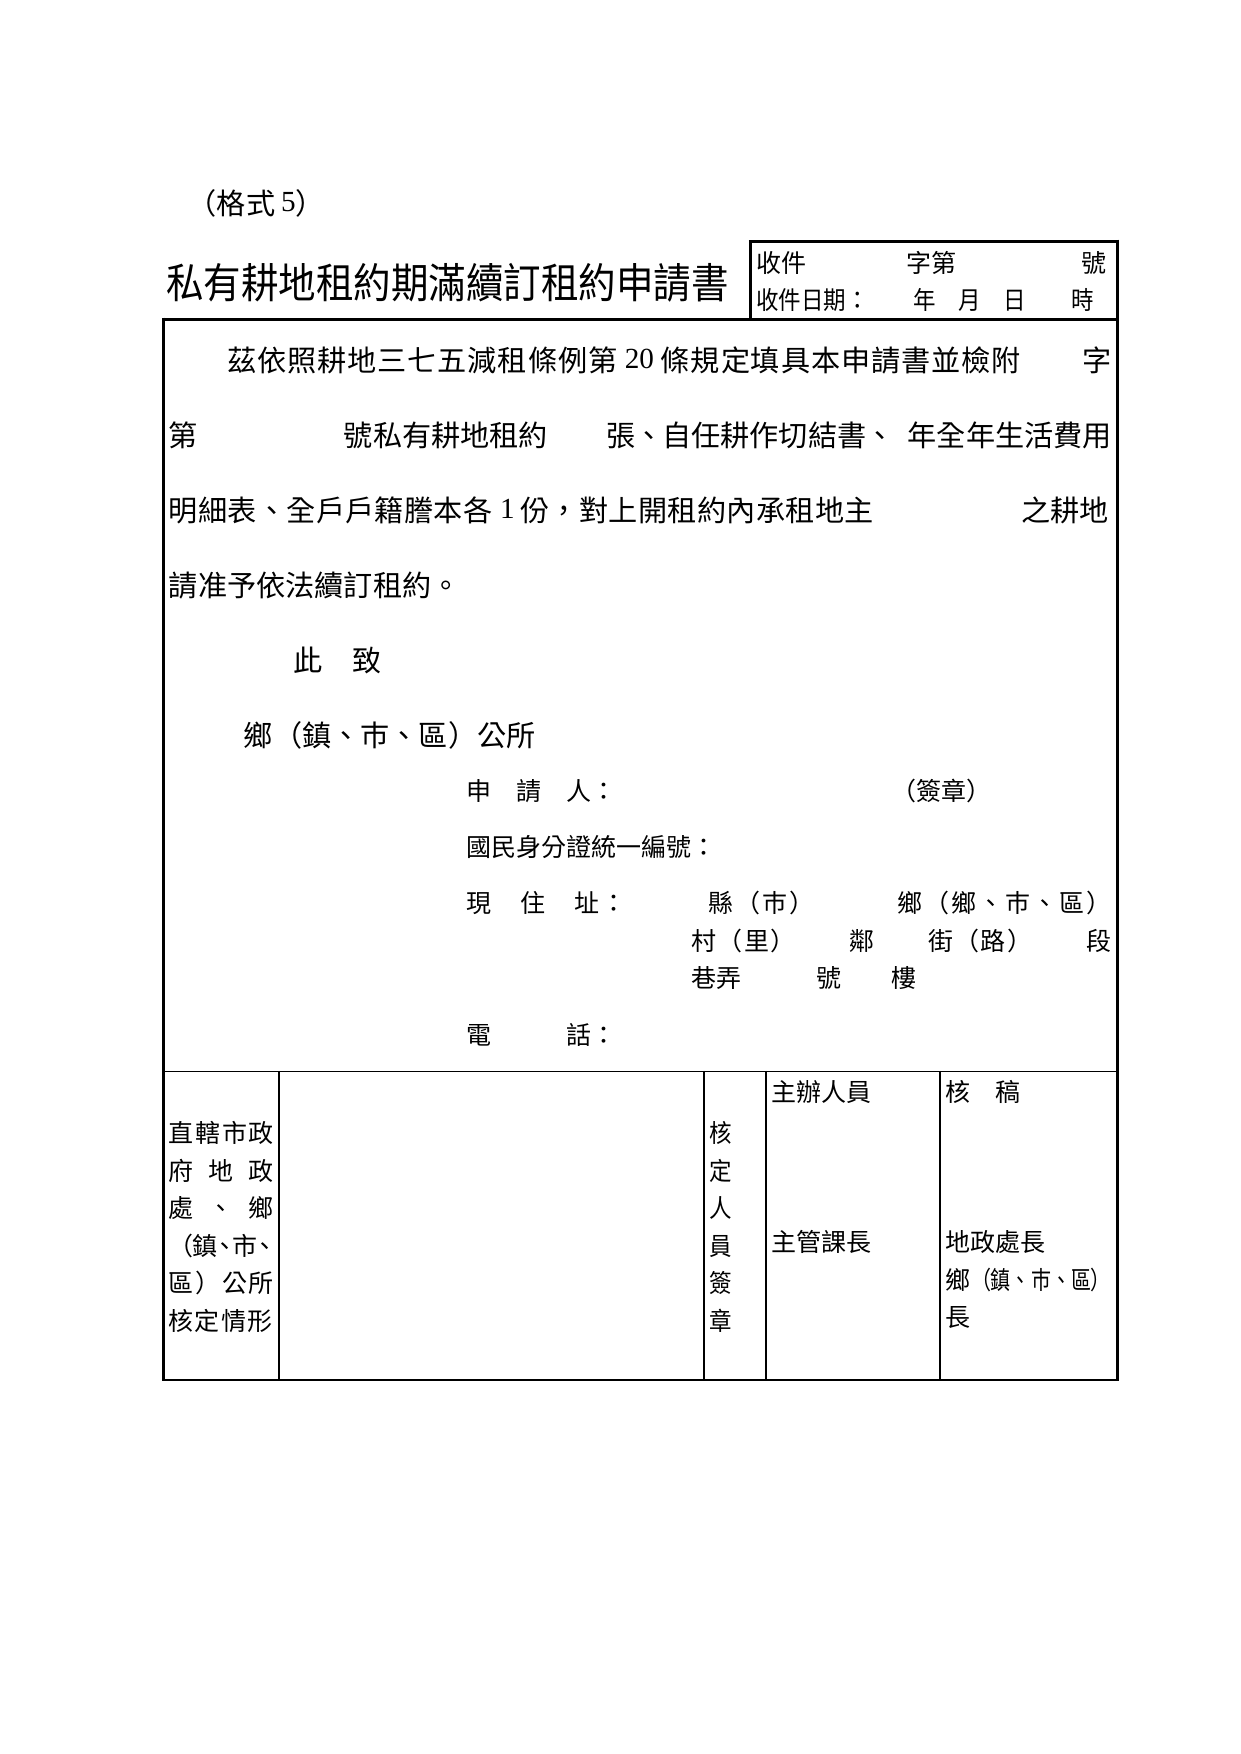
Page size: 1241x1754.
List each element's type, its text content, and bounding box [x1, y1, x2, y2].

table_cell 主辦人員 主管課長 [767, 1072, 939, 1379]
table_cell 直轄市政府地政處、鄉（鎮、市、區）公所核定情形 [165, 1072, 278, 1379]
table_cell [280, 1072, 703, 1379]
table_cell 核 定 人 員 簽 章 [705, 1072, 765, 1379]
table_header 私有耕地租約期滿續訂租約申請書 [163, 240, 749, 318]
table_header 收件 字第 號 收件日期： 年 月 日 時 [752, 243, 1116, 318]
text （格式5） [187, 164, 1093, 239]
table_cell 核稿 地政處長 鄉（鎮、巿、區）長 [941, 1072, 1116, 1379]
table_cell 茲依照耕地三七五減租條例第20條規定填具本申請書並檢附 字第 號私有耕地租約 張、自任耕作切結書、 年全年生活費用明細表、全戶戶籍謄本各1份，對上開租約內承租地主 之耕地請准予依法續訂租約。 此 致 鄉（鎮、巿、區）公所 申 請 人： （簽章） 國民身分證統一編號： 現 住 址： 縣（巿） 鄉（鄉、巿、區） 村（里） 鄰 街（路） 段 巷弄 號 樓 電 話： [165, 321, 1116, 1071]
